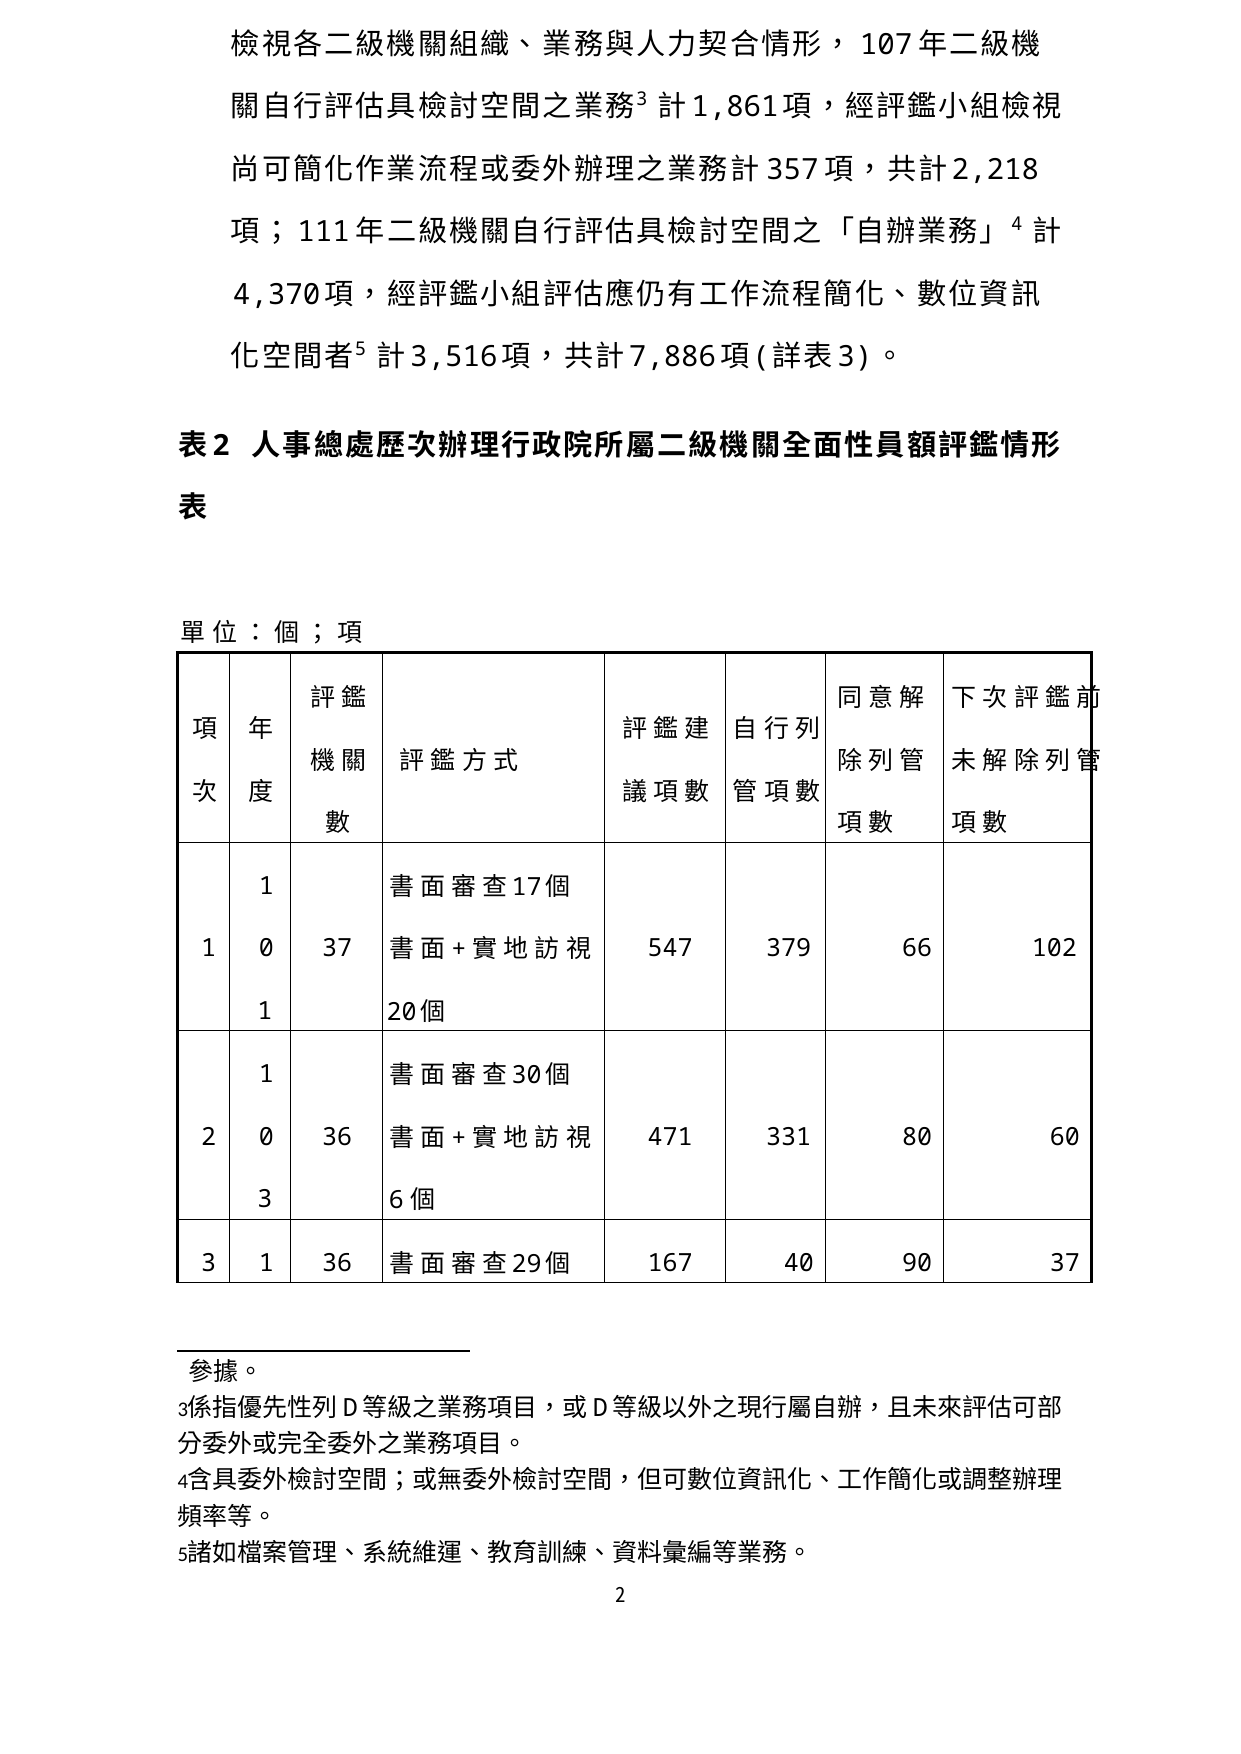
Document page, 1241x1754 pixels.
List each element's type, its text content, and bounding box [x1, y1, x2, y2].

text 含具委外檢討空間；或無委外檢討空間，但可數位資訊化、工作簡化或調整辦理頻率等。 [177, 1460, 1063, 1532]
text 業務項目盤點表係為瞭解受評機關各項業務辦理之優先次序，請機關依經費、效益自行評估業務之重要性，擇一選填業務「優先性等級」，A.機關法定職掌亦列入中程施政計畫等高優先性業務者；B.機關法定職掌，為次優先性業務者；C.非機關法定職掌，屬低核心業務者；D.非屬機關法定職掌，屬低核心業務、未涉及人民權益事項、單位自我評估可無須再做之業務。其可作後續業務檢討之參據。 [177, 1351, 1063, 1387]
table_cell 80 [826, 1031, 943, 1219]
table_cell 37 [291, 843, 382, 1030]
table_cell 103 [230, 1031, 290, 1219]
table_cell 66 [826, 843, 943, 1030]
table_cell 36 [291, 1031, 382, 1219]
table_header 年度 [230, 654, 290, 842]
table_cell 36 [291, 1220, 382, 1282]
table_cell 90 [826, 1220, 943, 1282]
table_cell 471 [605, 1031, 725, 1219]
table_cell 2 [179, 1031, 229, 1219]
text 表2 人事總處歷次辦理行政院所屬二級機關全面性員額評鑑情形表 [177, 401, 1063, 526]
table_cell 1 [179, 843, 229, 1030]
table_cell 3 [179, 1220, 229, 1282]
table_cell 167 [605, 1220, 725, 1282]
table_cell 547 [605, 843, 725, 1030]
table_header 下次評鑑前未解除列管項數 [944, 654, 1090, 842]
table_cell 書面審查17個 書面+實地訪視20個 [383, 843, 604, 1030]
text 另107年起員額評鑑作業增訂「業務項目盤點表單」，檢視各二級機關組織、業務與人力契合情形，107年二級機關自行評估具檢討空間之業務計1,861項，經評鑑小組檢視尚可簡化作業流程或委外辦理之業務計357項，共計2,218項；111年二級機關自行評估具檢討空間之「自辦業務」計4,370項，經評鑑小組評估應仍有工作流程簡化、數位資訊化空間者計3,516項，共計7,886項(詳表3)。 [228, 0, 1063, 375]
table_cell 102 [944, 843, 1090, 1030]
table_cell 書面審查29個 [383, 1220, 604, 1282]
table_cell 40 [726, 1220, 825, 1282]
table_cell 379 [726, 843, 825, 1030]
table_cell 60 [944, 1031, 1090, 1219]
table_header 評鑑建議項數 [605, 654, 725, 842]
text 係指優先性列D等級之業務項目，或D等級以外之現行屬自辦，且未來評估可部分委外或完全委外之業務項目。 [177, 1387, 1063, 1460]
table_cell 1 [230, 1220, 290, 1282]
table_cell 37 [944, 1220, 1090, 1282]
table_cell 書面審查30個 書面+實地訪視6個 [383, 1031, 604, 1219]
text 單位：個；項 [177, 526, 1063, 651]
table_header 自行列管項數 [726, 654, 825, 842]
table_header 項次 [179, 654, 229, 842]
table_header 評鑑機關數 [291, 654, 382, 842]
table_header 評鑑方式 [383, 654, 604, 842]
text 諸如檔案管理、系統維運、教育訓練、資料彙編等業務。 [177, 1532, 1063, 1569]
table_cell 331 [726, 1031, 825, 1219]
table_cell 101 [230, 843, 290, 1030]
table_header 同意解除列管項數 [826, 654, 943, 842]
